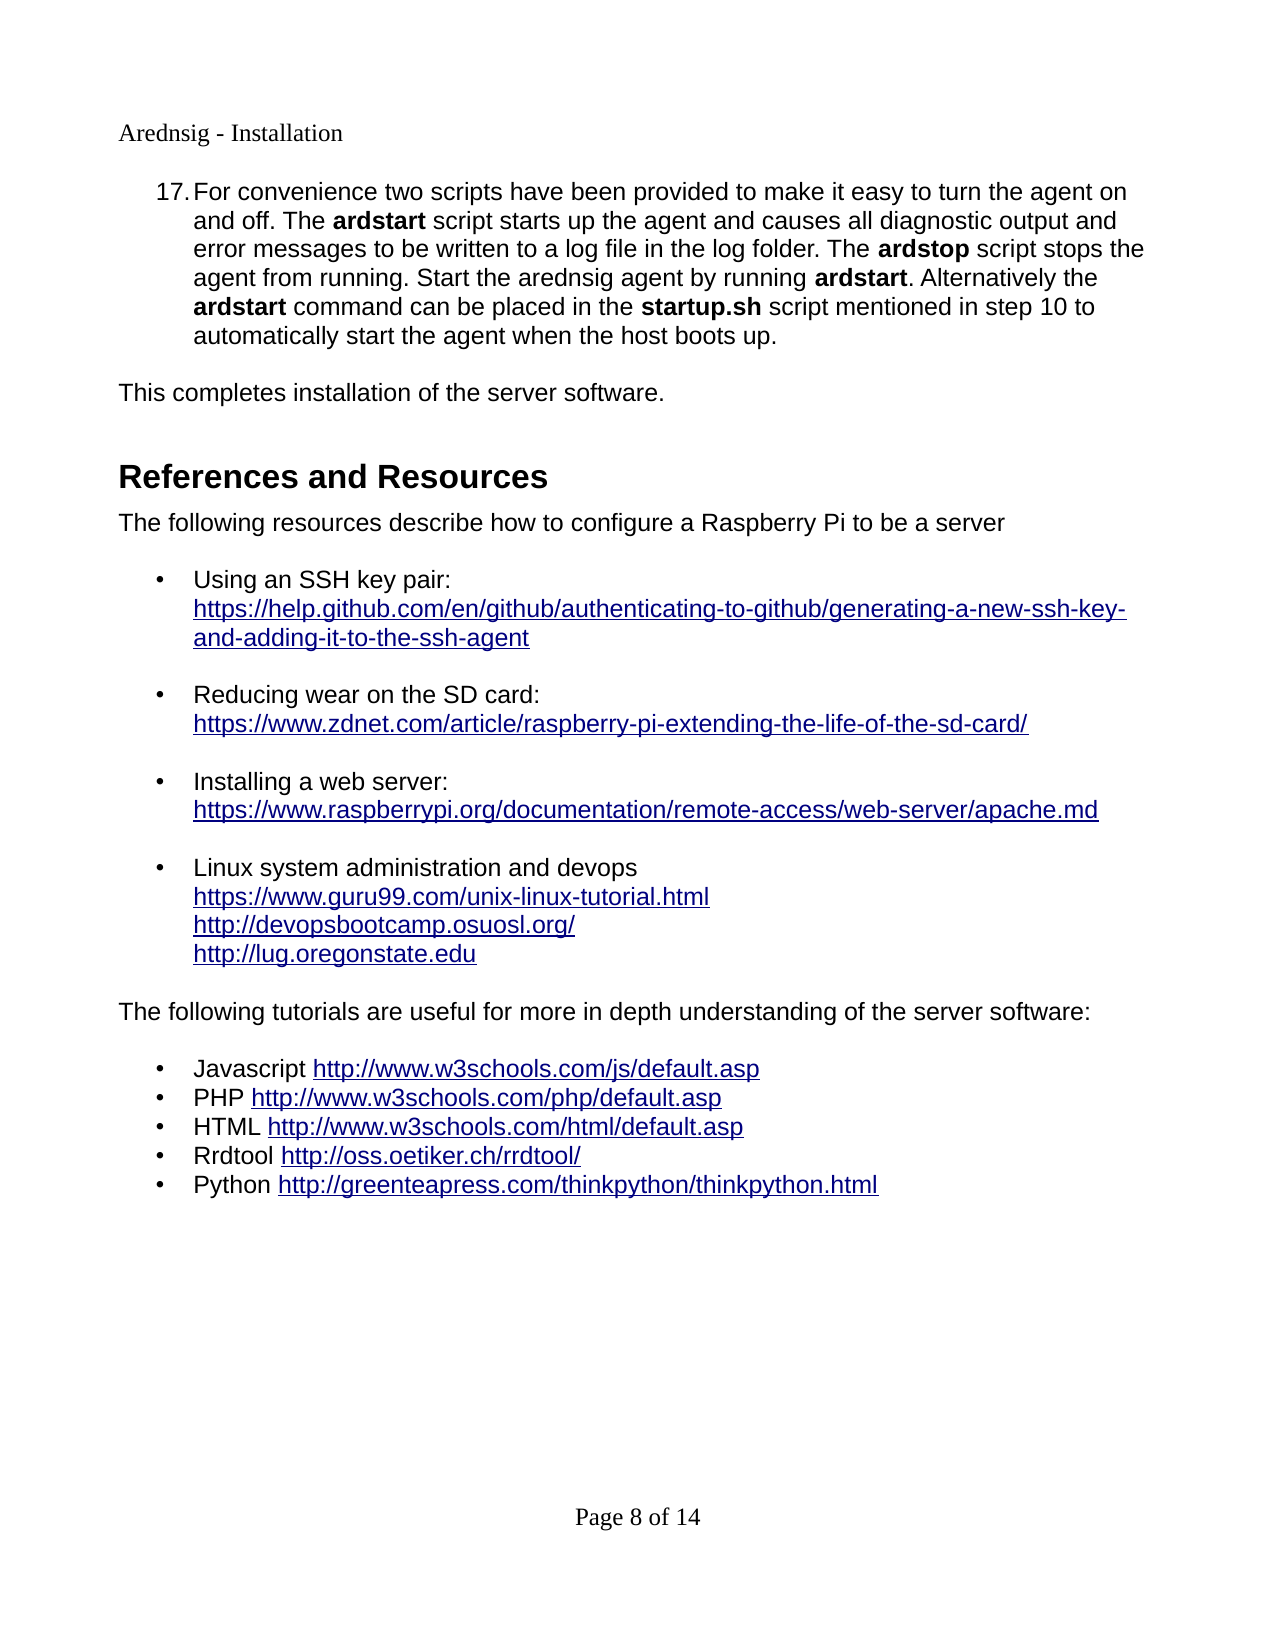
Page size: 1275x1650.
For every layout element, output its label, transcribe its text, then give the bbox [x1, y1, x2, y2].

list Rrdtool http://oss.oetiker.ch/rrdtool/ [156, 1141, 1157, 1170]
list Linux system administration and devops https://www.guru99.com/unix-linux-tutorial.html http://devopsbootcamp.osuosl.org/ http://lug.oregonstate.edu [156, 853, 1157, 968]
list HTML http://www.w3schools.com/html/default.asp [156, 1112, 1157, 1141]
list For convenience two scripts have been provided to make it easy to turn the agent on and off. The ardstart script starts up the agent and causes all diagnostic output and error messages to be written to a log file in the log folder. The ardstop script stops the agent from running. Start the arednsig agent by running ardstart. Alternatively the ardstart command can be placed in the startup.sh script mentioned in step 10 to automatically start the agent when the host boots up. [156, 177, 1157, 378]
list Javascript http://www.w3schools.com/js/default.asp [156, 1054, 1157, 1083]
text The following tutorials are useful for more in depth understanding of the server software: [118, 997, 1157, 1026]
list Installing a web server: https://www.raspberrypi.org/documentation/remote-access/web-server/apache.md [156, 767, 1157, 853]
subtitle References and Resources [118, 456, 1157, 495]
list PHP http://www.w3schools.com/php/default.asp [156, 1083, 1157, 1112]
text This completes installation of the server software. [118, 378, 1157, 436]
list Using an SSH key pair: https://help.github.com/en/github/authenticating-to-github/generating-a-new-ssh-key-and-adding-it-to-the-ssh-agent [156, 565, 1157, 680]
list Python http://greenteapress.com/thinkpython/thinkpython.html [156, 1170, 1157, 1198]
text The following resources describe how to configure a Raspberry Pi to be a server [118, 508, 1157, 536]
list Reducing wear on the SD card: https://www.zdnet.com/article/raspberry-pi-extending-the-life-of-the-sd-card/ [156, 680, 1157, 767]
